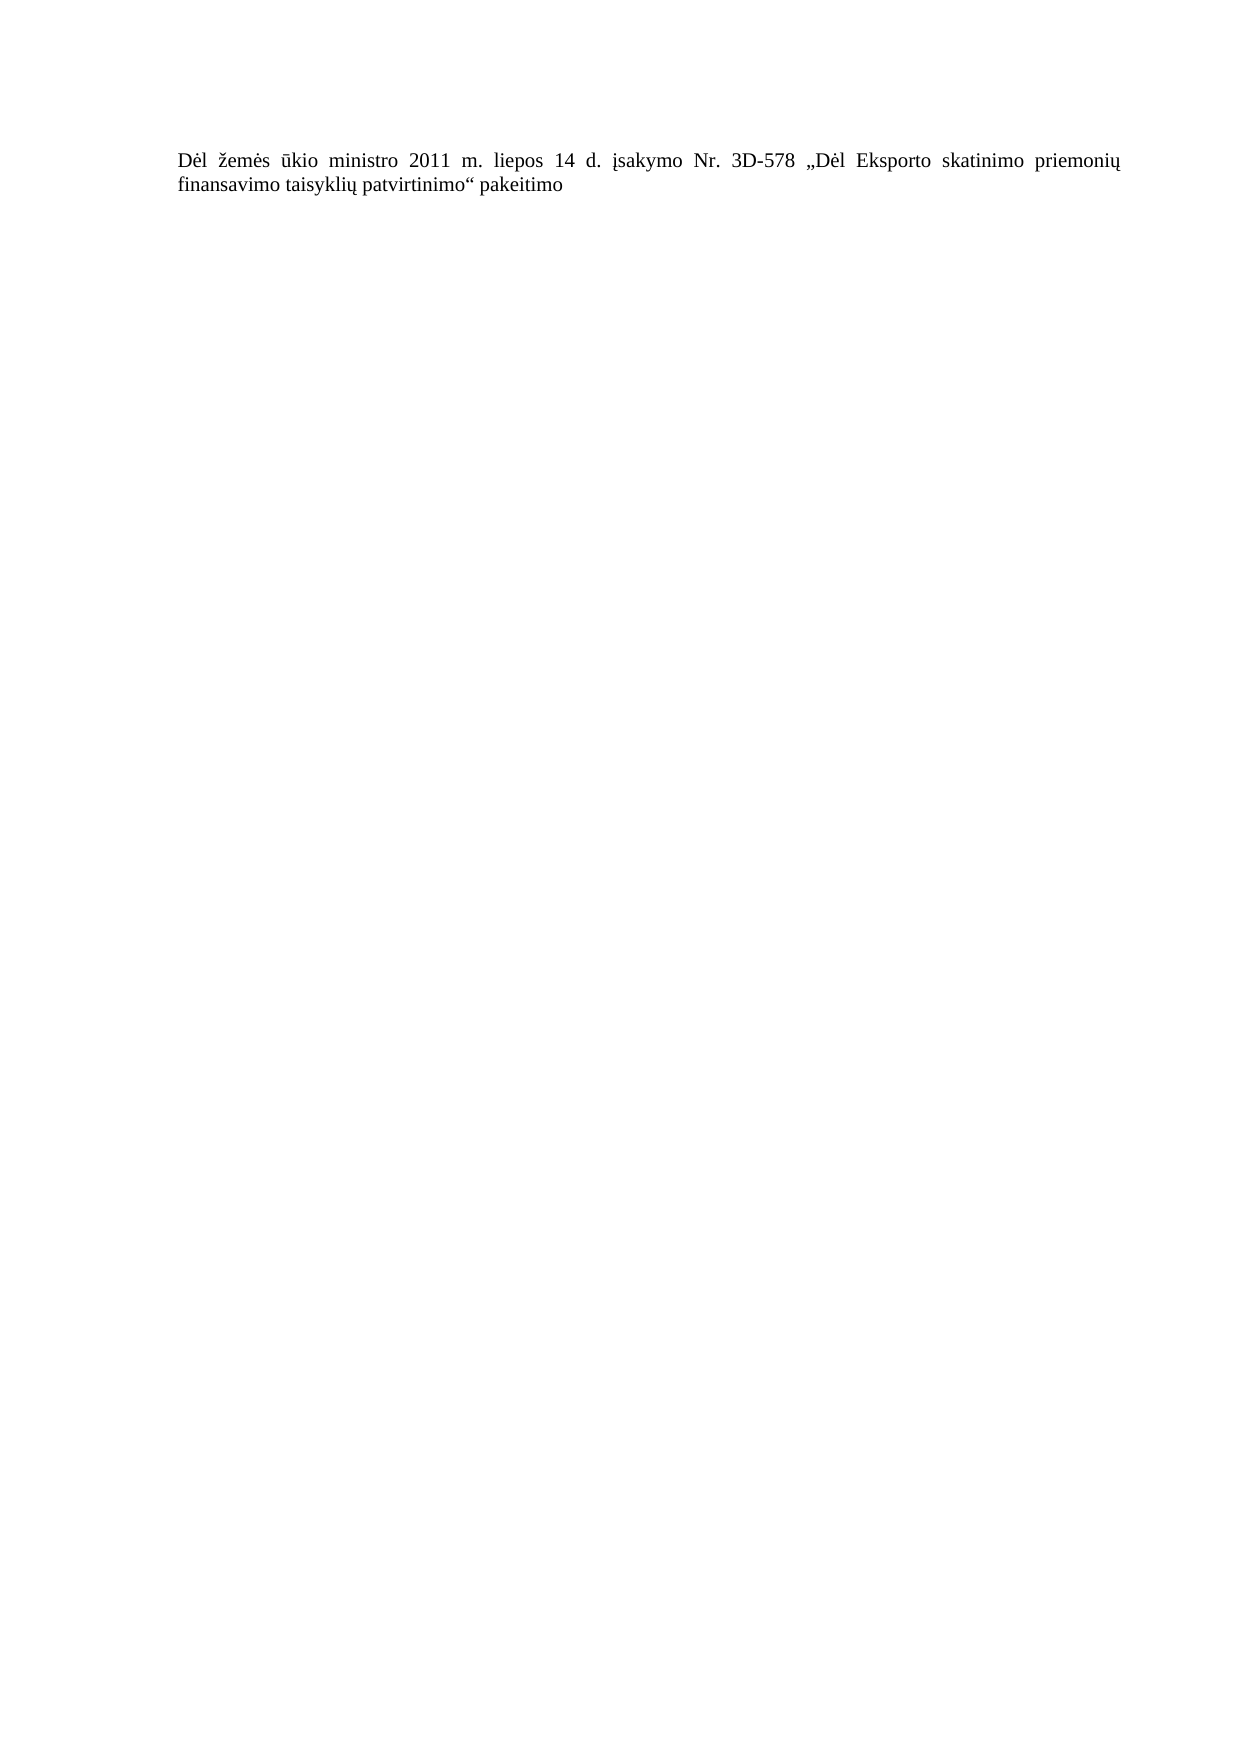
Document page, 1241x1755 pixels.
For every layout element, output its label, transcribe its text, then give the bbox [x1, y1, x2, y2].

text Dėl žemės ūkio ministro 2011 m. liepos 14 d. įsakymo Nr. 3D-578 „Dėl Eksporto skatinimo priemonių finansavimo taisyklių patvirtinimo“ pakeitimo [177, 148, 1122, 196]
